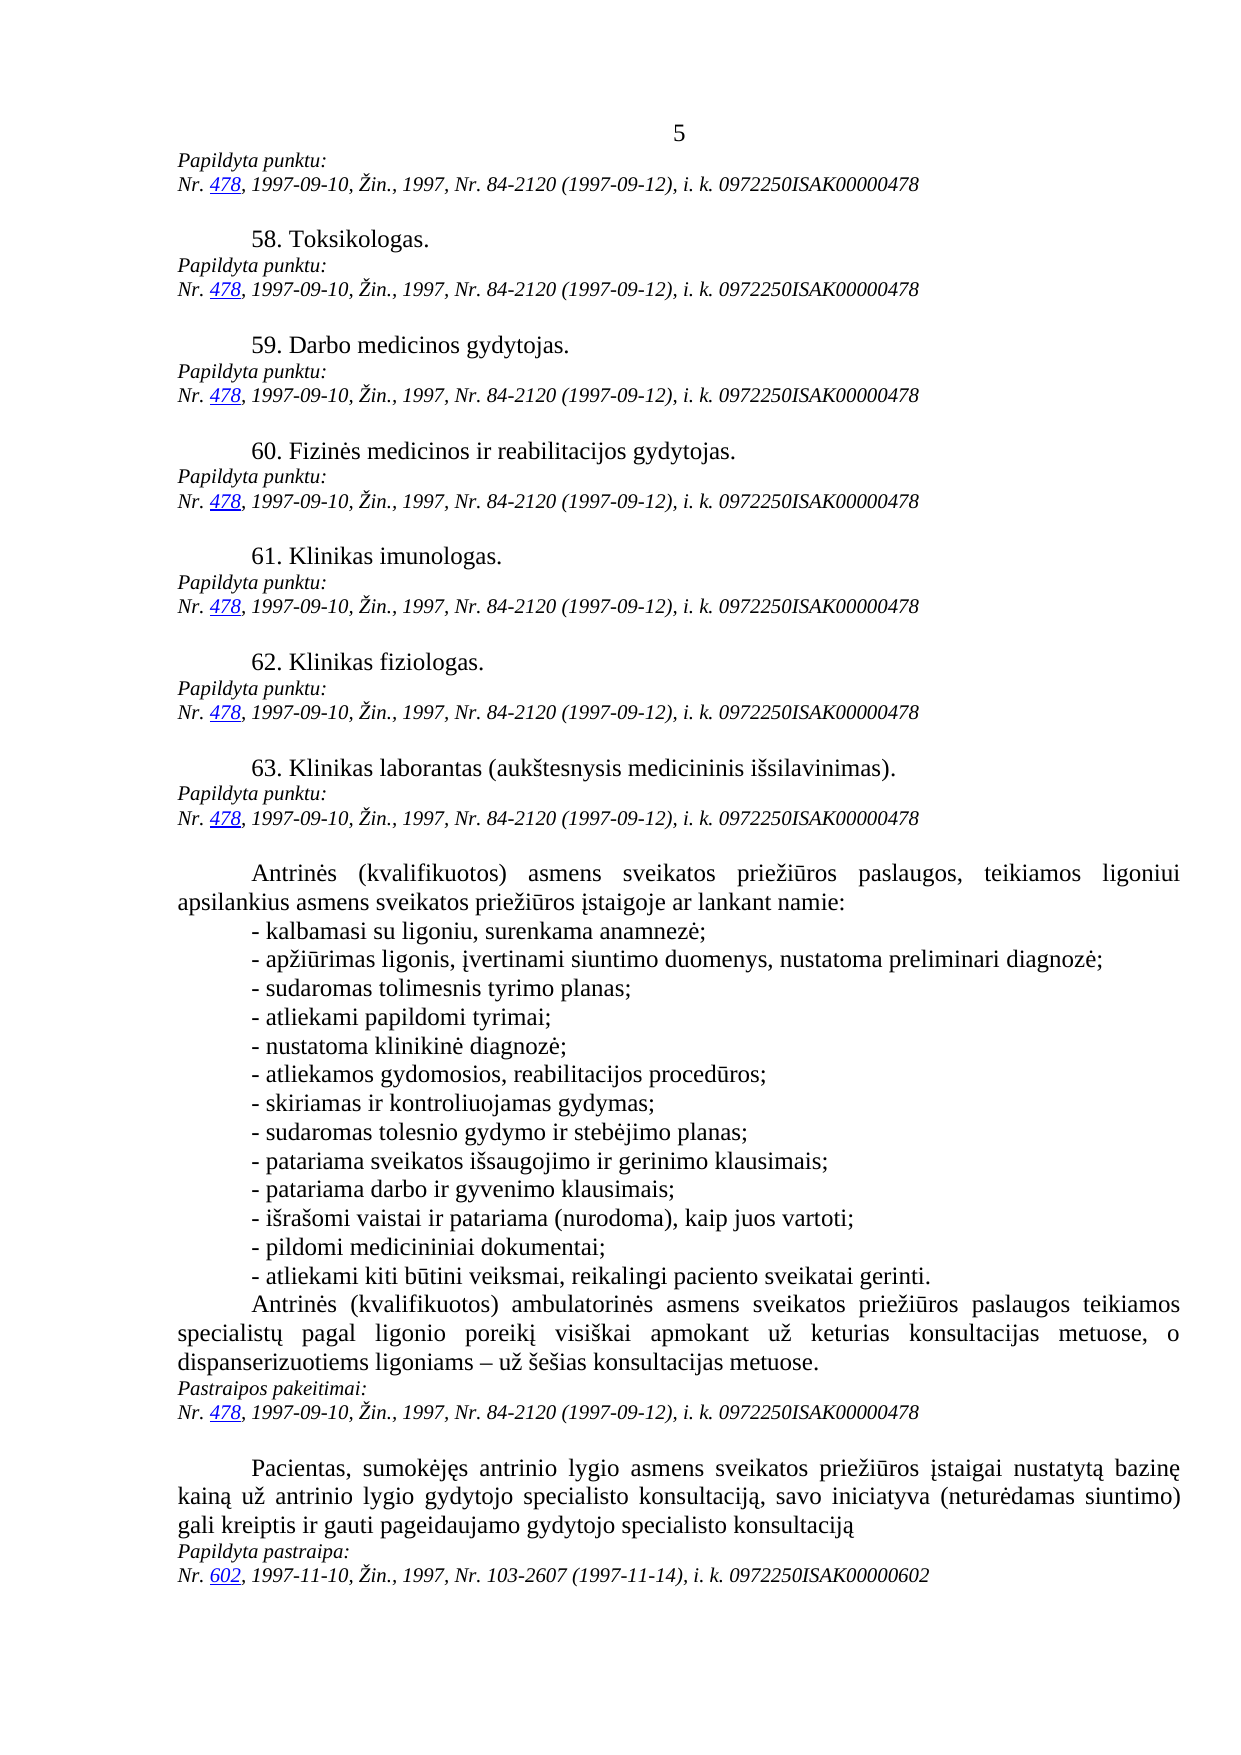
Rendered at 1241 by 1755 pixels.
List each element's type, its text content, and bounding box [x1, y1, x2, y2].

text - atliekamos gydomosios, reabilitacijos procedūros; [177, 1059, 1181, 1088]
text - sudaromas tolimesnis tyrimo planas; [177, 973, 1181, 1002]
text Nr. 602, 1997-11-10, Žin., 1997, Nr. 103-2607 (1997-11-14), i. k. 0972250ISAK00000602 [177, 1563, 1181, 1587]
text Papildyta punktu: [177, 359, 1181, 383]
text - nustatoma klinikinė diagnozė; [177, 1031, 1181, 1059]
text Antrinės (kvalifikuotos) asmens sveikatos priežiūros paslaugos, teikiamos ligoniui apsilankius asmens sveikatos priežiūros įstaigoje ar lankant namie: [177, 858, 1181, 916]
text Nr. 478, 1997-09-10, Žin., 1997, Nr. 84-2120 (1997-09-12), i. k. 0972250ISAK00000478 [177, 488, 1181, 513]
text Antrinės (kvalifikuotos) ambulatorinės asmens sveikatos priežiūros paslaugos teikiamos specialistų pagal ligonio poreikį visiškai apmokant už keturias konsultacijas metuose, o dispanserizuotiems ligoniams – už šešias konsultacijas metuose. [177, 1289, 1181, 1376]
text Papildyta punktu: [177, 676, 1181, 700]
text - sudaromas tolesnio gydymo ir stebėjimo planas; [177, 1117, 1181, 1146]
text - apžiūrimas ligonis, įvertinami siuntimo duomenys, nustatoma preliminari diagnozė; [177, 944, 1181, 973]
text - atliekami kiti būtini veiksmai, reikalingi paciento sveikatai gerinti. [177, 1261, 1181, 1289]
text - atliekami papildomi tyrimai; [177, 1002, 1181, 1031]
text 58. Toksikologas. [177, 224, 1181, 253]
text Nr. 478, 1997-09-10, Žin., 1997, Nr. 84-2120 (1997-09-12), i. k. 0972250ISAK00000478 [177, 805, 1181, 829]
text 60. Fizinės medicinos ir reabilitacijos gydytojas. [177, 436, 1181, 464]
text - pildomi medicininiai dokumentai; [177, 1232, 1181, 1261]
text Nr. 478, 1997-09-10, Žin., 1997, Nr. 84-2120 (1997-09-12), i. k. 0972250ISAK00000478 [177, 594, 1181, 618]
text 63. Klinikas laborantas (aukštesnysis medicininis išsilavinimas). [177, 753, 1181, 781]
text Papildyta punktu: [177, 148, 1181, 172]
text Nr. 478, 1997-09-10, Žin., 1997, Nr. 84-2120 (1997-09-12), i. k. 0972250ISAK00000478 [177, 1400, 1181, 1424]
text - išrašomi vaistai ir patariama (nurodoma), kaip juos vartoti; [177, 1203, 1181, 1232]
text Nr. 478, 1997-09-10, Žin., 1997, Nr. 84-2120 (1997-09-12), i. k. 0972250ISAK00000478 [177, 383, 1181, 407]
text Papildyta punktu: [177, 253, 1181, 277]
text 62. Klinikas fiziologas. [177, 647, 1181, 676]
text - skiriamas ir kontroliuojamas gydymas; [177, 1088, 1181, 1117]
text Papildyta pastraipa: [177, 1539, 1181, 1563]
text Pastraipos pakeitimai: [177, 1376, 1181, 1400]
text Nr. 478, 1997-09-10, Žin., 1997, Nr. 84-2120 (1997-09-12), i. k. 0972250ISAK00000478 [177, 700, 1181, 724]
text Nr. 478, 1997-09-10, Žin., 1997, Nr. 84-2120 (1997-09-12), i. k. 0972250ISAK00000478 [177, 277, 1181, 301]
text - patariama darbo ir gyvenimo klausimais; [177, 1174, 1181, 1203]
text Pacientas, sumokėjęs antrinio lygio asmens sveikatos priežiūros įstaigai nustatytą bazinę kainą už antrinio lygio gydytojo specialisto konsultaciją, savo iniciatyva (neturėdamas siuntimo) gali kreiptis ir gauti pageidaujamo gydytojo specialisto konsultaciją [177, 1453, 1181, 1539]
text - kalbamasi su ligoniu, surenkama anamnezė; [177, 916, 1181, 944]
text - patariama sveikatos išsaugojimo ir gerinimo klausimais; [177, 1146, 1181, 1174]
text 61. Klinikas imunologas. [177, 541, 1181, 570]
text Papildyta punktu: [177, 464, 1181, 488]
text Nr. 478, 1997-09-10, Žin., 1997, Nr. 84-2120 (1997-09-12), i. k. 0972250ISAK00000478 [177, 172, 1181, 196]
text 59. Darbo medicinos gydytojas. [177, 330, 1181, 359]
text Papildyta punktu: [177, 570, 1181, 594]
text Papildyta punktu: [177, 781, 1181, 805]
